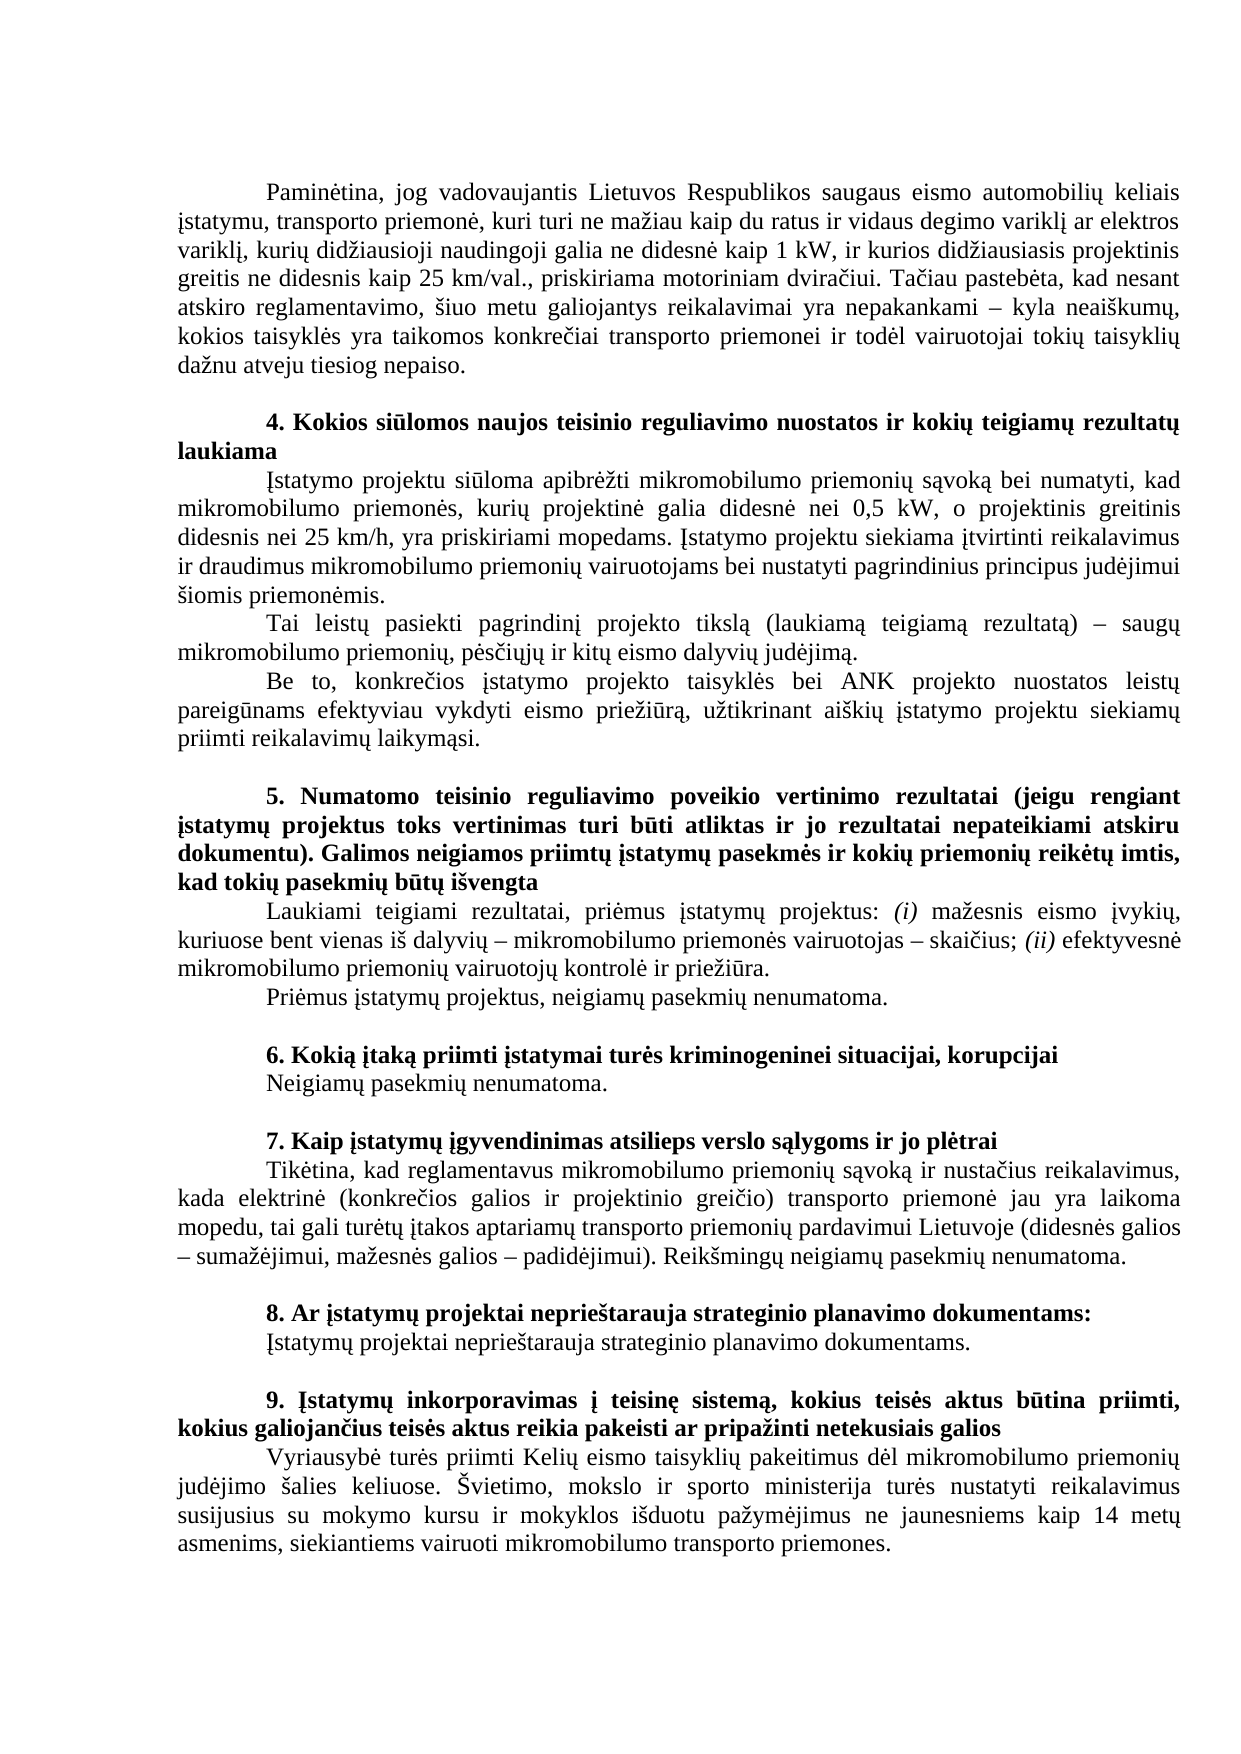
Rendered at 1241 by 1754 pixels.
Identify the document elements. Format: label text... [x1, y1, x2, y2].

text Paminėtina, jog vadovaujantis Lietuvos Respublikos saugaus eismo automobilių keliais įstatymu, transporto priemonė, kuri turi ne mažiau kaip du ratus ir vidaus degimo variklį ar elektros variklį, kurių didžiausioji naudingoji galia ne didesnė kaip 1 kW, ir kurios didžiausiasis projektinis greitis ne didesnis kaip 25 km/val., priskiriama motoriniam dviračiui. Tačiau pastebėta, kad nesant atskiro reglamentavimo, šiuo metu galiojantys reikalavimai yra nepakankami – kyla neaiškumų, kokios taisyklės yra taikomos konkrečiai transporto priemonei ir todėl vairuotojai tokių taisyklių dažnu atveju tiesiog nepaiso. [177, 177, 1181, 378]
text 9. Įstatymų inkorporavimas į teisinę sistemą, kokius teisės aktus būtina priimti, kokius galiojančius teisės aktus reikia pakeisti ar pripažinti netekusiais galios [177, 1385, 1181, 1442]
text 6. Kokią įtaką priimti įstatymai turės kriminogeninei situacijai, korupcijai [177, 1040, 1181, 1068]
text 4. Kokios siūlomos naujos teisinio reguliavimo nuostatos ir kokių teigiamų rezultatų laukiama [177, 407, 1181, 465]
text Priėmus įstatymų projektus, neigiamų pasekmių nenumatoma. [177, 982, 1181, 1011]
text Įstatymų projektai neprieštarauja strateginio planavimo dokumentams. [177, 1327, 1181, 1356]
text Įstatymo projektu siūloma apibrėžti mikromobilumo priemonių sąvoką bei numatyti, kad mikromobilumo priemonės, kurių projektinė galia didesnė nei 0,5 kW, o projektinis greitinis didesnis nei 25 km/h, yra priskiriami mopedams. Įstatymo projektu siekiama įtvirtinti reikalavimus ir draudimus mikromobilumo priemonių vairuotojams bei nustatyti pagrindinius principus judėjimui šiomis priemonėmis. [177, 465, 1181, 608]
text Laukiami teigiami rezultatai, priėmus įstatymų projektus: (i) mažesnis eismo įvykių, kuriuose bent vienas iš dalyvių – mikromobilumo priemonės vairuotojas – skaičius; (ii) efektyvesnė mikromobilumo priemonių vairuotojų kontrolė ir priežiūra. [177, 896, 1181, 982]
text Neigiamų pasekmių nenumatoma. [177, 1068, 1181, 1097]
text Be to, konkrečios įstatymo projekto taisyklės bei ANK projekto nuostatos leistų pareigūnams efektyviau vykdyti eismo priežiūrą, užtikrinant aiškių įstatymo projektu siekiamų priimti reikalavimų laikymąsi. [177, 666, 1181, 752]
text 5. Numatomo teisinio reguliavimo poveikio vertinimo rezultatai (jeigu rengiant įstatymų projektus toks vertinimas turi būti atliktas ir jo rezultatai nepateikiami atskiru dokumentu). Galimos neigiamos priimtų įstatymų pasekmės ir kokių priemonių reikėtų imtis, kad tokių pasekmių būtų išvengta [177, 781, 1181, 896]
text Tai leistų pasiekti pagrindinį projekto tikslą (laukiamą teigiamą rezultatą) – saugų mikromobilumo priemonių, pėsčiųjų ir kitų eismo dalyvių judėjimą. [177, 608, 1181, 666]
text Tikėtina, kad reglamentavus mikromobilumo priemonių sąvoką ir nustačius reikalavimus, kada elektrinė (konkrečios galios ir projektinio greičio) transporto priemonė jau yra laikoma mopedu, tai gali turėtų įtakos aptariamų transporto priemonių pardavimui Lietuvoje (didesnės galios – sumažėjimui, mažesnės galios – padidėjimui). Reikšmingų neigiamų pasekmių nenumatoma. [177, 1155, 1181, 1270]
text Vyriausybė turės priimti Kelių eismo taisyklių pakeitimus dėl mikromobilumo priemonių judėjimo šalies keliuose. Švietimo, mokslo ir sporto ministerija turės nustatyti reikalavimus susijusius su mokymo kursu ir mokyklos išduotu pažymėjimus ne jaunesniems kaip 14 metų asmenims, siekiantiems vairuoti mikromobilumo transporto priemones. [177, 1442, 1181, 1557]
text 8. Ar įstatymų projektai neprieštarauja strateginio planavimo dokumentams: [177, 1298, 1181, 1327]
text 7. Kaip įstatymų įgyvendinimas atsilieps verslo sąlygoms ir jo plėtrai [177, 1126, 1181, 1155]
